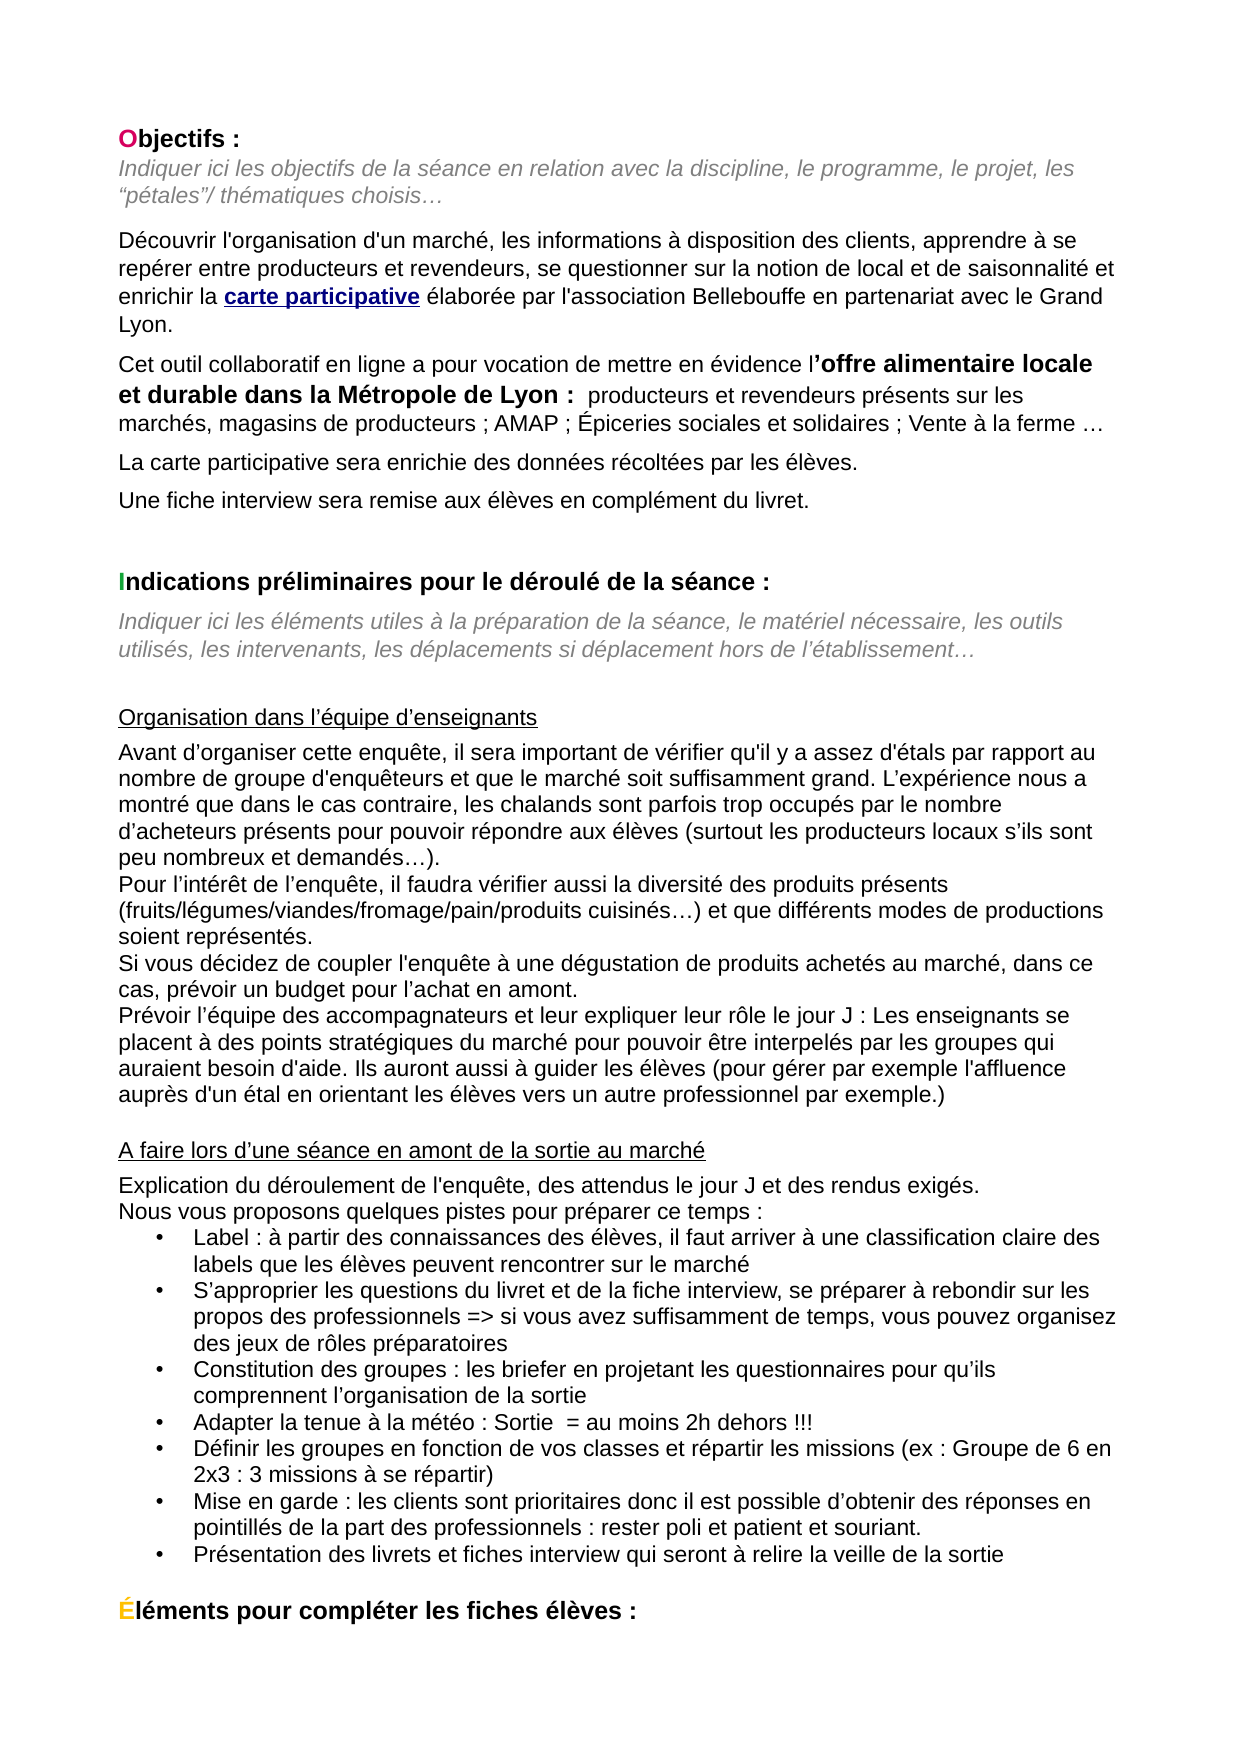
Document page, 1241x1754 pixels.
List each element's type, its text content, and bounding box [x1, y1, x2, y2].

text Indiquer ici les éléments utiles à la préparation de la séance, le matériel nécessaire, les outils utilisés, les intervenants, les déplacements si déplacement hors de l’établissement… [118, 608, 1122, 663]
list Label : à partir des connaissances des élèves, il faut arriver à une classification claire des labels que les élèves peuvent rencontrer sur le marché [156, 1224, 1122, 1277]
text Une fiche interview sera remise aux élèves en complément du livret. [118, 487, 1122, 514]
list Mise en garde : les clients sont prioritaires donc il est possible d’obtenir des réponses en pointillés de la part des professionnels : rester poli et patient et souriant. [156, 1488, 1122, 1541]
text Nous vous proposons quelques pistes pour préparer ce temps : [118, 1198, 1122, 1224]
subtitle Organisation dans l’équipe d’enseignants [118, 704, 1122, 730]
text Explication du déroulement de l'enquête, des attendus le jour J et des rendus exigés. [118, 1172, 1122, 1198]
list S’approprier les questions du livret et de la fiche interview, se préparer à rebondir sur les propos des professionnels => si vous avez suffisamment de temps, vous pouvez organisez des jeux de rôles préparatoires [156, 1277, 1122, 1356]
list Adapter la tenue à la météo : Sortie = au moins 2h dehors !!! [156, 1409, 1122, 1435]
text Indications préliminaires pour le déroulé de la séance : [118, 567, 1122, 596]
list Définir les groupes en fonction de vos classes et répartir les missions (ex : Groupe de 6 en 2x3 : 3 missions à se répartir) [156, 1435, 1122, 1488]
list Constitution des groupes : les briefer en projetant les questionnaires pour qu’ils comprennent l’organisation de la sortie [156, 1356, 1122, 1409]
list Présentation des livrets et fiches interview qui seront à relire la veille de la sortie [156, 1541, 1122, 1567]
text Indiquer ici les objectifs de la séance en relation avec la discipline, le programme, le projet, les “pétales”/ thématiques choisis… [118, 154, 1122, 209]
subtitle A faire lors d’une séance en amont de la sortie au marché [118, 1137, 1122, 1163]
text Si vous décidez de coupler l'enquête à une dégustation de produits achetés au marché, dans ce cas, prévoir un budget pour l’achat en amont. [118, 949, 1122, 1002]
text Cet outil collaboratif en ligne a pour vocation de mettre en évidence l’offre alimentaire locale et durable dans la Métropole de Lyon : producteurs et revendeurs présents sur les marchés, magasins de producteurs ; AMAP ; Épiceries sociales et solidaires ; Vente à la ferme … [118, 349, 1122, 436]
text Prévoir l’équipe des accompagnateurs et leur expliquer leur rôle le jour J : Les enseignants se placent à des points stratégiques du marché pour pouvoir être interpelés par les groupes qui auraient besoin d'aide. Ils auront aussi à guider les élèves (pour gérer par exemple l'affluence auprès d'un étal en orientant les élèves vers un autre professionnel par exemple.) [118, 1002, 1122, 1108]
text Objectifs : [118, 124, 1122, 153]
text Éléments pour compléter les fiches élèves : [118, 1596, 1122, 1625]
text Pour l’intérêt de l’enquête, il faudra vérifier aussi la diversité des produits présents (fruits/légumes/viandes/fromage/pain/produits cuisinés…) et que différents modes de productions soient représentés. [118, 871, 1122, 949]
text Avant d’organiser cette enquête, il sera important de vérifier qu'il y a assez d'étals par rapport au nombre de groupe d'enquêteurs et que le marché soit suffisamment grand. L’expérience nous a montré que dans le cas contraire, les chalands sont parfois trop occupés par le nombre d’acheteurs présents pour pouvoir répondre aux élèves (surtout les producteurs locaux s’ils sont peu nombreux et demandés…). [118, 739, 1122, 871]
text La carte participative sera enrichie des données récoltées par les élèves. [118, 449, 1122, 475]
text Découvrir l'organisation d'un marché, les informations à disposition des clients, apprendre à se repérer entre producteurs et revendeurs, se questionner sur la notion de local et de saisonnalité et enrichir la carte participative élaborée par l'association Bellebouffe en partenariat avec le Grand Lyon. [118, 227, 1122, 337]
